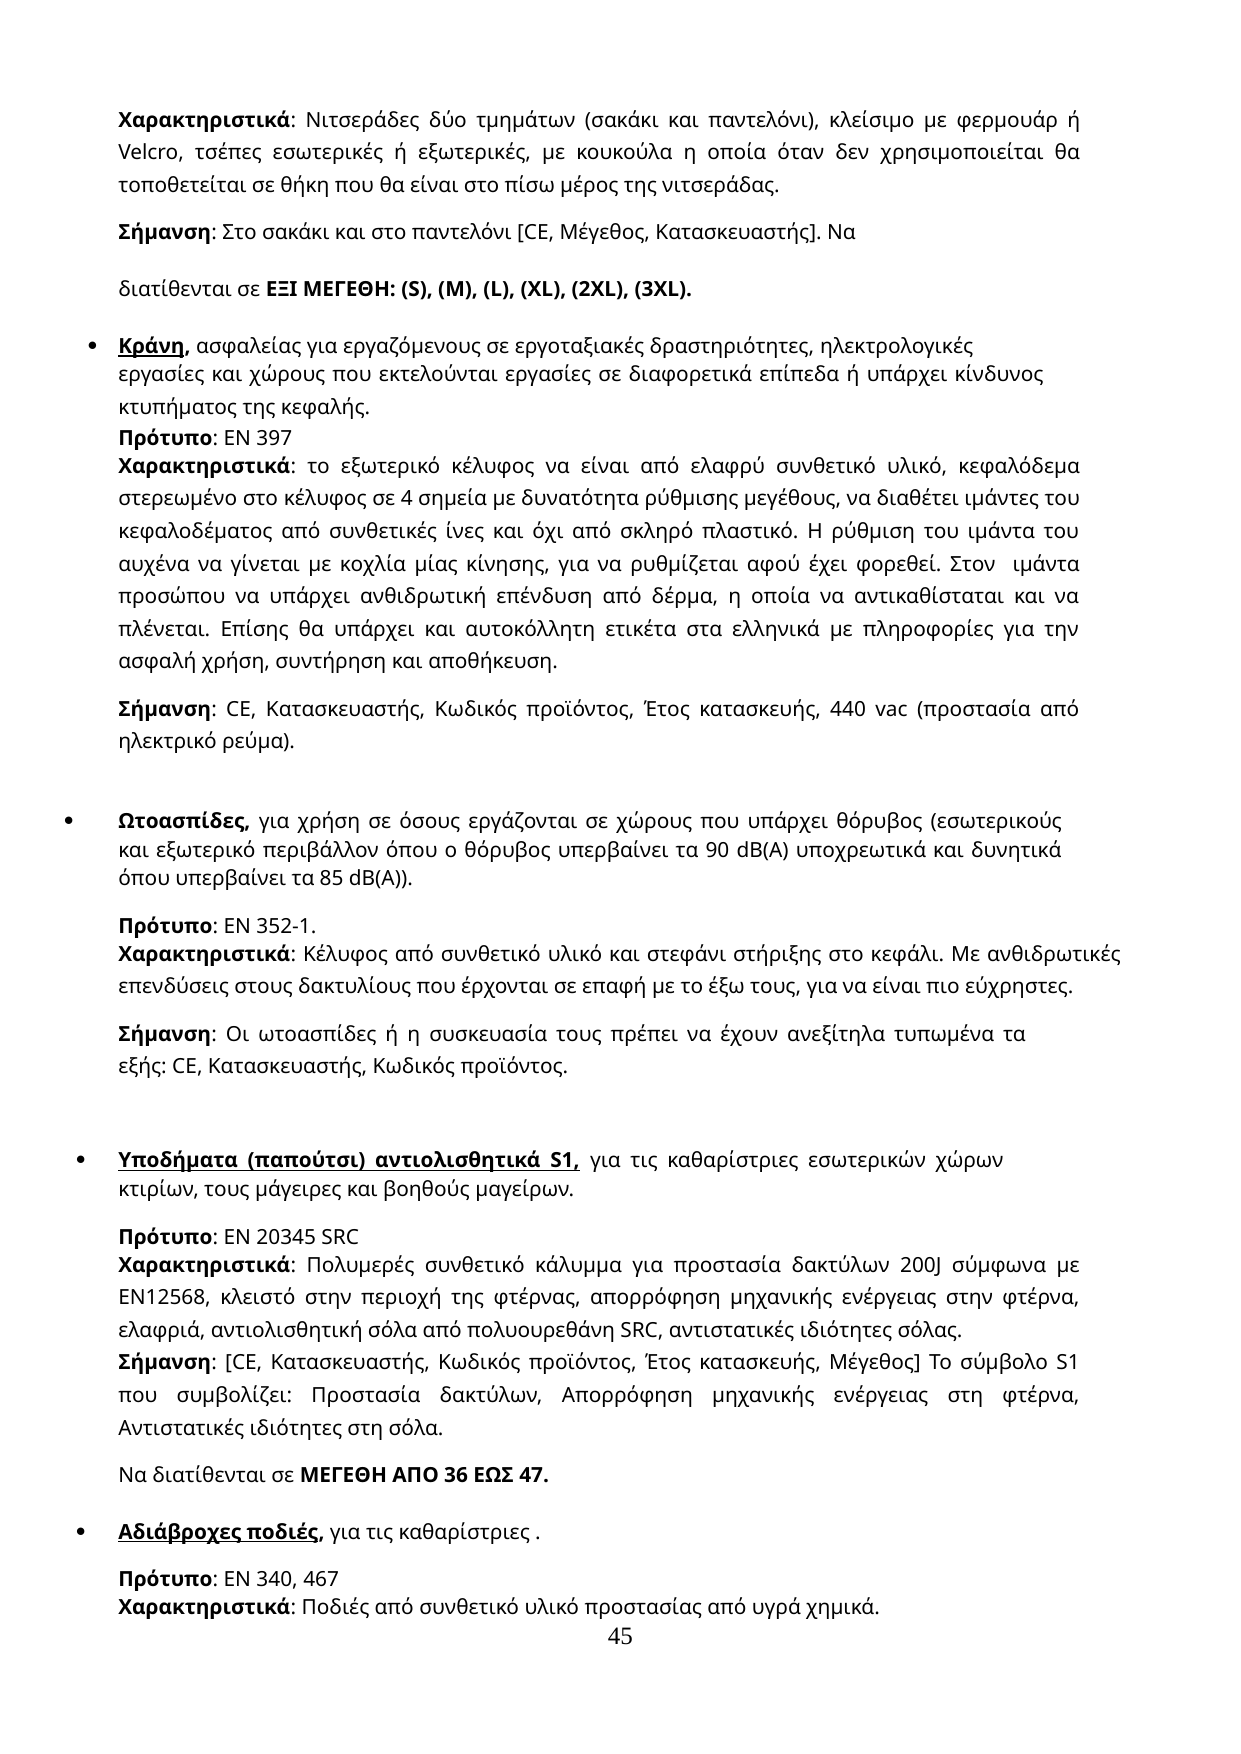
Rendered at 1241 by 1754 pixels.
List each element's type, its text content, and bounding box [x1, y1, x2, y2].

text Να διατίθενται σε ΜΕΓΕΘΗ ΑΠΟ 36 ΕΩΣ 47. [118, 1460, 1122, 1488]
text Πρότυπο: ΕΝ 340, 467 [118, 1566, 1122, 1592]
list Αδιάβροχες ποδιές, για τις καθαρίστριες . [77, 1517, 1004, 1545]
text Χαρακτηριστικά: Πολυμερές συνθετικό κάλυμμα για προστασία δακτύλων 200J σύμφωνα με EN12568, κλειστό στην περιοχή της φτέρνας, απορρόφηση μηχανικής ενέργειας στην φτέρνα, ελαφριά, αντιολισθητική σόλα από πολυουρεθάνη SRC, αντιστατικές ιδιότητες σόλας. [118, 1250, 1081, 1343]
text Πρότυπο: ΕΝ 20345 SRC [118, 1223, 1122, 1249]
list Ωτοασπίδες, για χρήση σε όσους εργάζονται σε χώρους που υπάρχει θόρυβος (εσωτερικούς και εξωτερικό περιβάλλον όπου ο θόρυβος υπερβαίνει τα 90 dB(A) υποχρεωτικά και δυνητικά όπου υπερβαίνει τα 85 dB(A)). [65, 806, 1063, 892]
text Χαρακτηριστικά: το εξωτερικό κέλυφος να είναι από ελαφρύ συνθετικό υλικό, κεφαλόδεμα στερεωμένο στο κέλυφος σε 4 σημεία με δυνατότητα ρύθμισης μεγέθους, να διαθέτει ιμάντες του κεφαλοδέματος από συνθετικές ίνες και όχι από σκληρό πλαστικό. Η ρύθμιση του ιμάντα του αυχένα να γίνεται με κοχλία μίας κίνησης, για να ρυθμίζεται αφού έχει φορεθεί. Στον ιμάντα προσώπου να υπάρχει ανθιδρωτική επένδυση από δέρμα, η οποία να αντικαθίσταται και να πλένεται. Επίσης θα υπάρχει και αυτοκόλλητη ετικέτα στα ελληνικά με πληροφορίες για την ασφαλή χρήση, συντήρηση και αποθήκευση. [118, 451, 1081, 675]
text εργασίες και χώρους που εκτελούνται εργασίες σε διαφορετικά επίπεδα ή υπάρχει κίνδυνος κτυπήματος της κεφαλής. [118, 359, 1045, 421]
text Σήμανση: Στο σακάκι και στο παντελόνι [CE, Mέγεθος, Κατασκευαστής]. Να διατίθενται σε EΞΙ ΜΕΓΕΘΗ: (S), (M), (L), (XL), (2XL), (3ΧL). [118, 217, 856, 302]
text Σήμανση: CE, Kατασκευαστής, Kωδικός προϊόντος, Έτος κατασκευής, 440 vac (προστασία από ηλεκτρικό ρεύμα). [118, 694, 1081, 755]
text Σήμανση: Οι ωτοασπίδες ή η συσκευασία τους πρέπει να έχουν ανεξίτηλα τυπωμένα τα εξής: CE, Kατασκευαστής, Kωδικός προϊόντος. [118, 1019, 1028, 1080]
text Χαρακτηριστικά: Κέλυφος από συνθετικό υλικό και στεφάνι στήριξης στο κεφάλι. Με ανθιδρωτικές επενδύσεις στους δακτυλίους που έρχονται σε επαφή με το έξω τους, για να είναι πιο εύχρηστες. [118, 939, 1122, 1000]
list Υποδήματα (παπούτσι) αντιολισθητικά S1, για τις καθαρίστριες εσωτερικών χώρων κτιρίων, τους μάγειρες και βοηθούς μαγείρων. [77, 1146, 1004, 1202]
text Πρότυπο: ΕΝ 397 [118, 425, 1122, 451]
list Κράνη, ασφαλείας για εργαζόμενους σε εργοταξιακές δραστηριότητες, ηλεκτρολογικές [89, 331, 1122, 359]
text Χαρακτηριστικά: Ποδιές από συνθετικό υλικό προστασίας από υγρά χημικά. [118, 1592, 1081, 1621]
text Πρότυπο: ΕΝ 352-1. [118, 913, 1122, 939]
text Σήμανση: [CE, Κατασκευαστής, Κωδικός προϊόντος, Έτος κατασκευής, Μέγεθος] Το σύμβολο S1 που συμβολίζει: Προστασία δακτύλων, Απορρόφηση μηχανικής ενέργειας στη φτέρνα, Αντιστατικές ιδιότητες στη σόλα. [118, 1347, 1081, 1441]
text Χαρακτηριστικά: Νιτσεράδες δύο τμημάτων (σακάκι και παντελόνι), κλείσιμο με φερμουάρ ή Velcro, τσέπες εσωτερικές ή εξωτερικές, με κουκούλα η οποία όταν δεν χρησιμοποιείται θα τοποθετείται σε θήκη που θα είναι στο πίσω μέρος της νιτσεράδας. [118, 105, 1081, 198]
